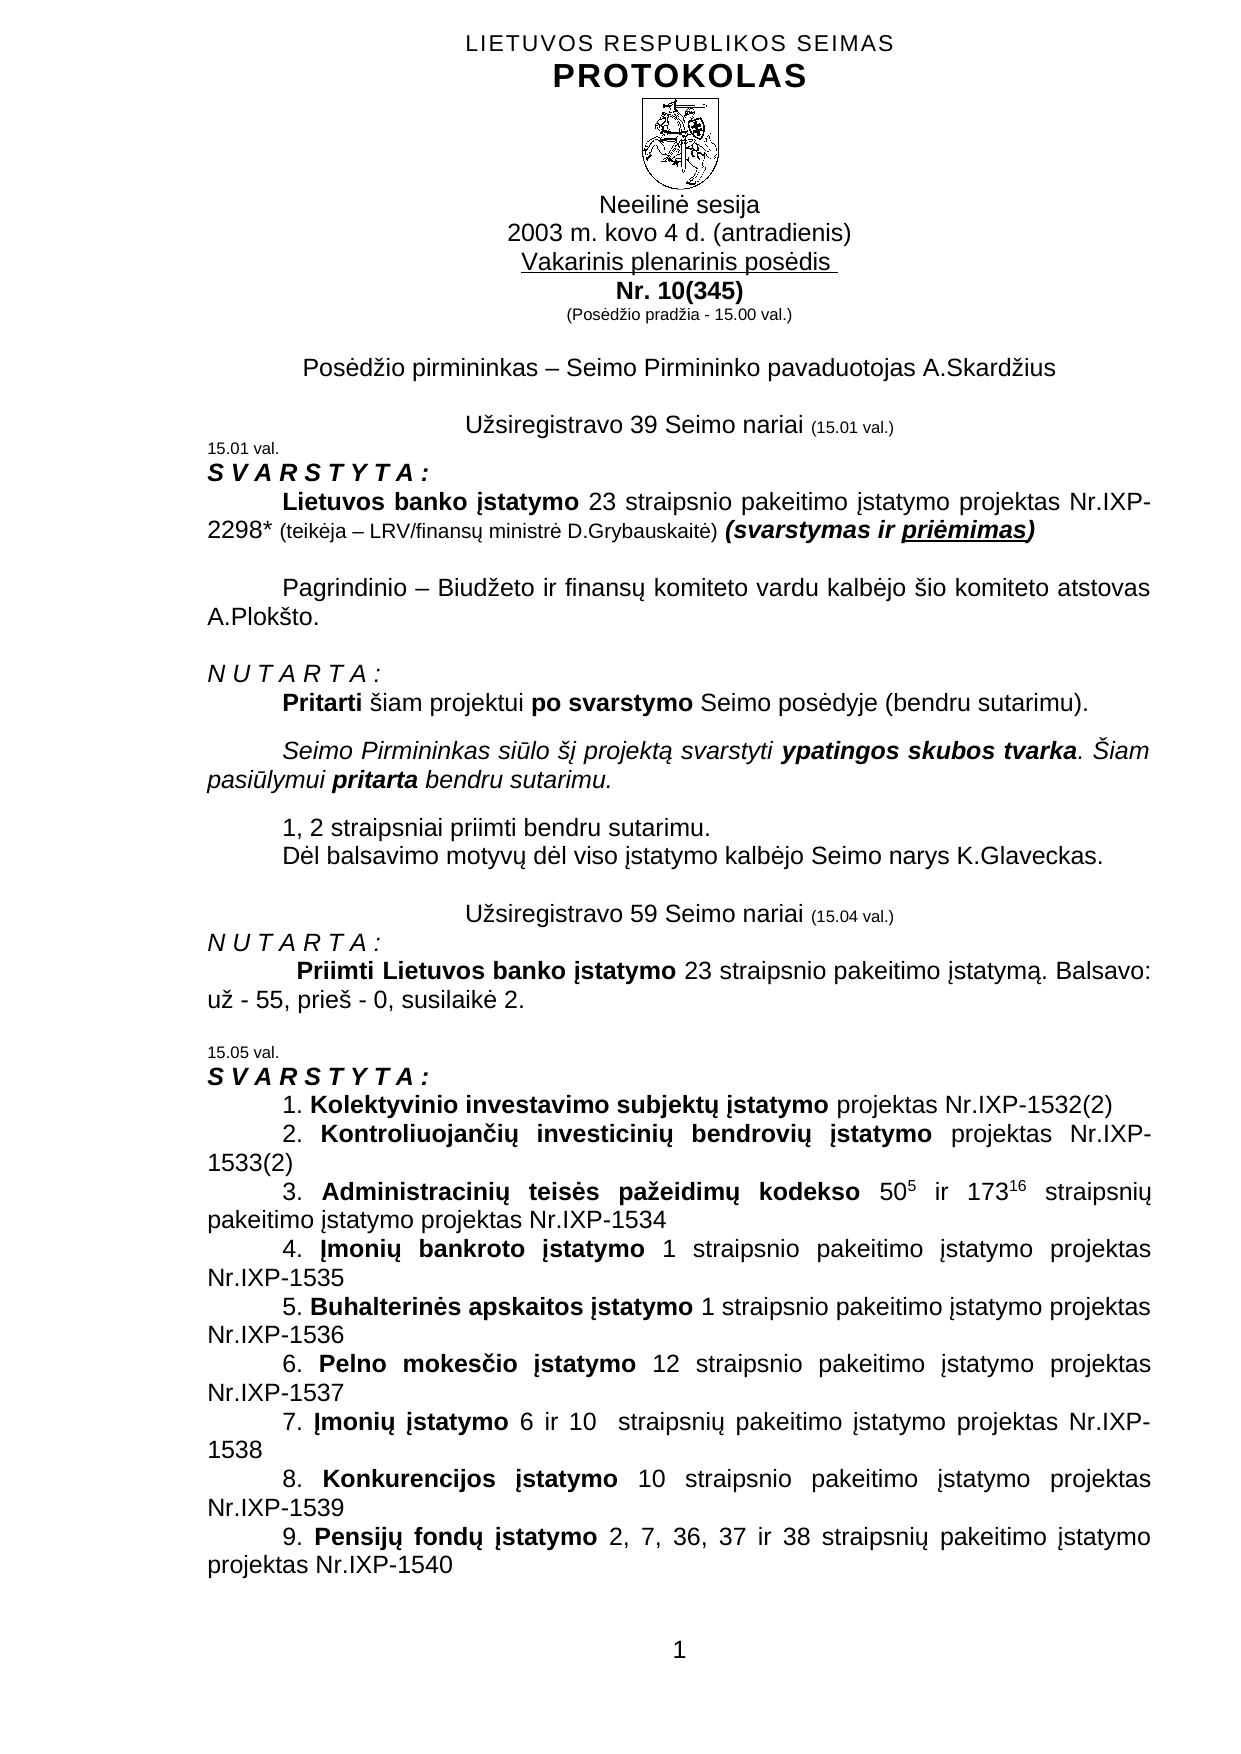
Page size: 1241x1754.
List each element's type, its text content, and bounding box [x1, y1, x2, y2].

text Lietuvos banko įstatymo 23 straipsnio pakeitimo įstatymo projektas Nr.IXP-2298* (teikėja – LRV/finansų ministrė D.Grybauskaitė) (svarstymas ir priėmimas) [207, 487, 1152, 544]
text Posėdžio pirmininkas – Seimo Pirmininko pavaduotojas A.Skardžius [207, 352, 1152, 381]
text 3. Administracinių teisės pažeidimų kodekso 505 ir 17316 straipsnių pakeitimo įstatymo projektas Nr.IXP-1534 [207, 1177, 1152, 1234]
text (Posėdžio pradžia - 15.00 val.) [207, 304, 1152, 324]
text Užsiregistravo 39 Seimo nariai (15.01 val.) [207, 410, 1152, 439]
text Nr. 10(345) [207, 276, 1152, 304]
text Neeilinė sesija [207, 95, 1152, 218]
text 2003 m. kovo 4 d. (antradienis) [207, 218, 1152, 247]
text Užsiregistravo 59 Seimo nariai (15.04 val.) [207, 899, 1152, 927]
text 2. Kontroliuojančių investicinių bendrovių įstatymo projektas Nr.IXP-1533(2) [207, 1119, 1152, 1177]
text Seimo Pirmininkas siūlo šį projektą svarstyti ypatingos skubos tvarka. Šiam pasiūlymui pritarta bendru sutarimu. [207, 736, 1152, 793]
text 15.01 val. [207, 439, 1152, 458]
text 8. Konkurencijos įstatymo 10 straipsnio pakeitimo įstatymo projektas Nr.IXP-1539 [207, 1464, 1152, 1522]
text Vakarinis plenarinis posėdis [207, 247, 1152, 276]
text 5. Buhalterinės apskaitos įstatymo 1 straipsnio pakeitimo įstatymo projektas Nr.IXP-1536 [207, 1292, 1152, 1349]
text S V A R S T Y T A : [207, 458, 1152, 487]
text Pagrindinio – Biudžeto ir finansų komiteto vardu kalbėjo šio komiteto atstovas A.Plokšto. [207, 573, 1152, 630]
text Dėl balsavimo motyvų dėl viso įstatymo kalbėjo Seimo narys K.Glaveckas. [207, 841, 1152, 870]
text 9. Pensijų fondų įstatymo 2, 7, 36, 37 ir 38 straipsnių pakeitimo įstatymo projektas Nr.IXP-1540 [207, 1522, 1152, 1579]
text 1, 2 straipsniai priimti bendru sutarimu. [207, 812, 1152, 841]
text 15.05 val. [207, 1042, 1152, 1062]
text 6. Pelno mokesčio įstatymo 12 straipsnio pakeitimo įstatymo projektas Nr.IXP-1537 [207, 1349, 1152, 1407]
text S V A R S T Y T A : [207, 1062, 1152, 1090]
text N U T A R T A : [207, 659, 1152, 688]
text 7. Įmonių įstatymo 6 ir 10 straipsnių pakeitimo įstatymo projektas Nr.IXP-1538 [207, 1407, 1152, 1464]
text 4. Įmonių bankroto įstatymo 1 straipsnio pakeitimo įstatymo projektas Nr.IXP-1535 [207, 1234, 1152, 1292]
text PROTOKOLAS [207, 56, 1152, 95]
text N U T A R T A : [207, 927, 1152, 956]
text LIETUVOS RESPUBLIKOS SEIMAS [207, 30, 1152, 56]
text 1. Kolektyvinio investavimo subjektų įstatymo projektas Nr.IXP-1532(2) [207, 1090, 1152, 1119]
text Pritarti šiam projektui po svarstymo Seimo posėdyje (bendru sutarimu). [207, 688, 1152, 717]
text Priimti Lietuvos banko įstatymo 23 straipsnio pakeitimo įstatymą. Balsavo: už - 55, prieš - 0, susilaikė 2. [207, 956, 1152, 1014]
